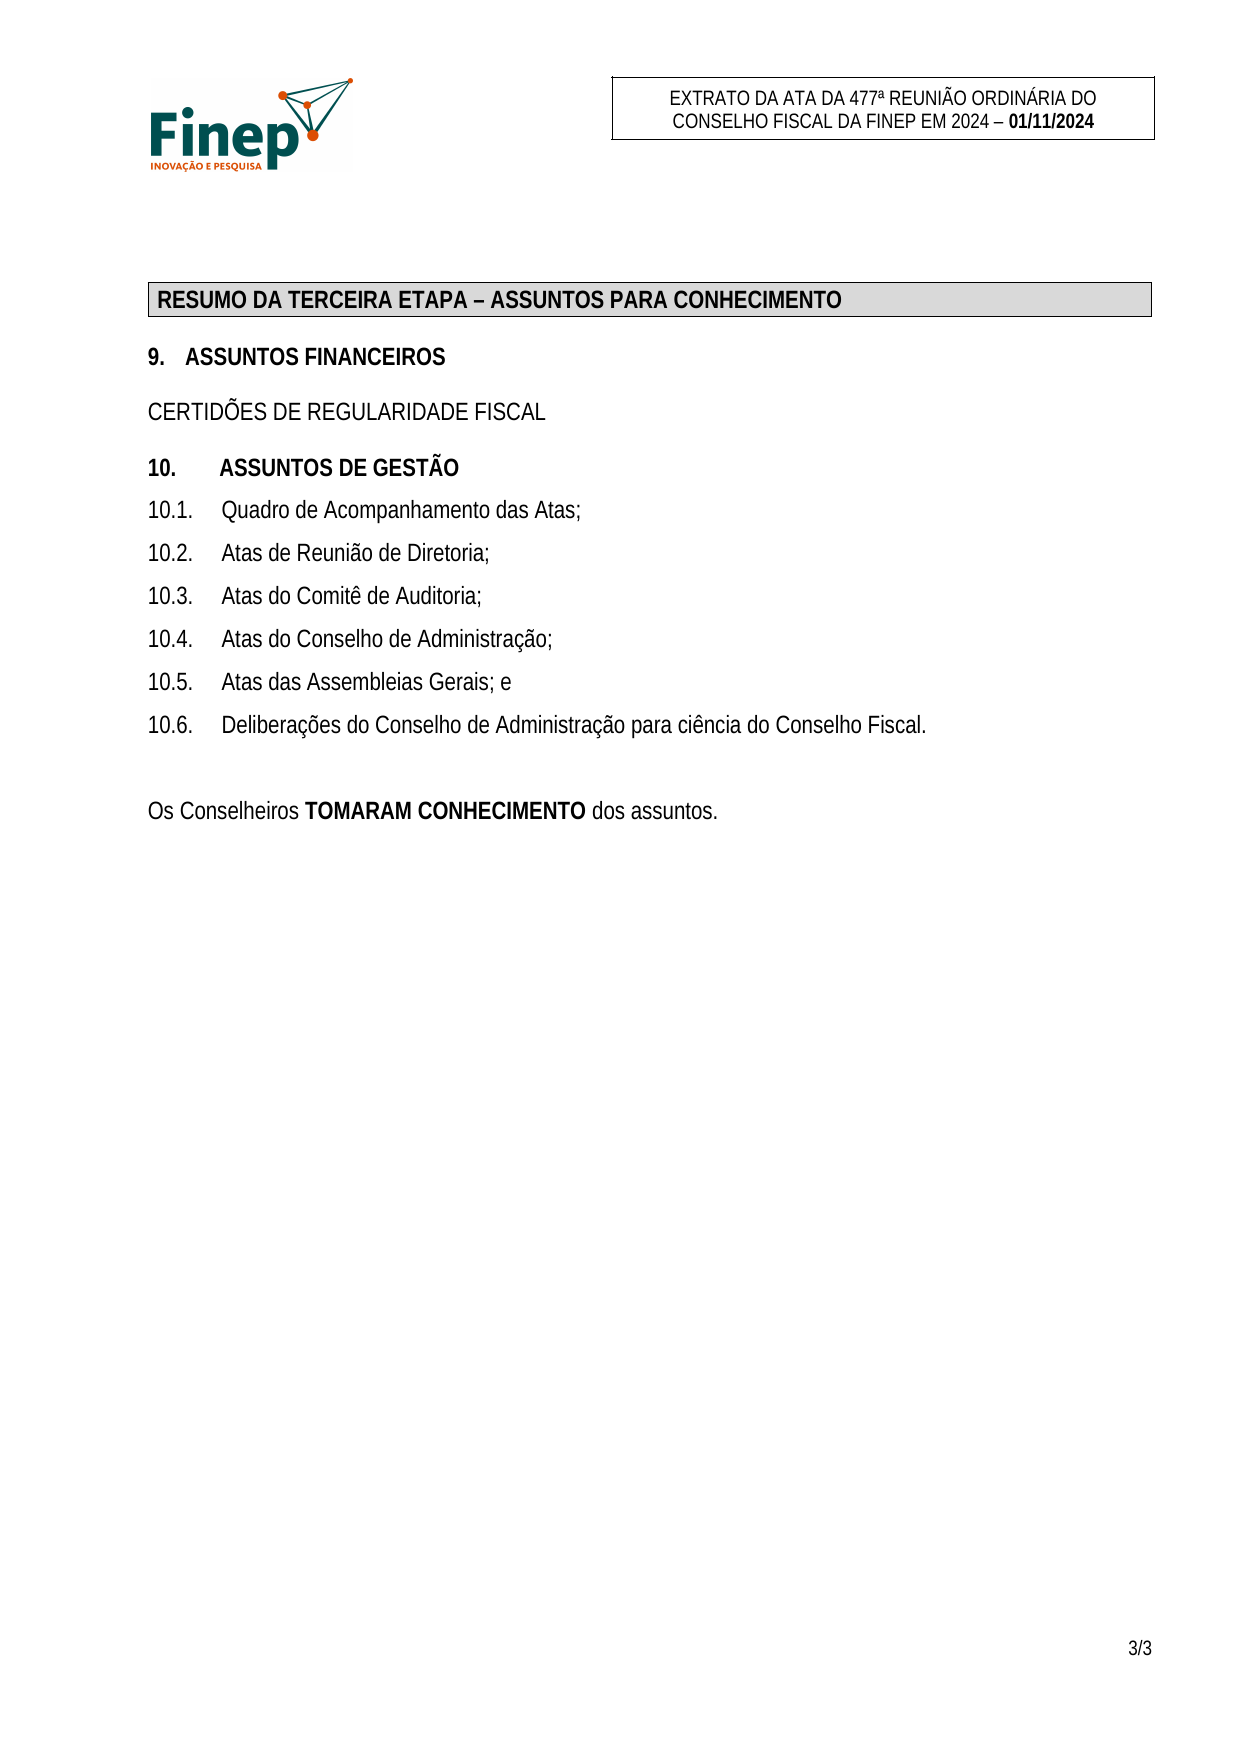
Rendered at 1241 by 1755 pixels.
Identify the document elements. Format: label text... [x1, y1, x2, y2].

text 10.3. Atas do Comitê de Auditoria; [148, 581, 1152, 610]
list ASSUNTOS DE GESTÃO [148, 453, 1152, 481]
text RESUMO DA TERCEIRA ETAPA – ASSUNTOS PARA CONHECIMENTO [149, 283, 1151, 316]
text 10.1. Quadro de Acompanhamento das Atas; [148, 496, 1152, 524]
text 10.2. Atas de Reunião de Diretoria; [148, 538, 1152, 567]
text 10.5. Atas das Assembleias Gerais; e [148, 667, 1152, 696]
text 10.4. Atas do Conselho de Administração; [148, 624, 1152, 653]
list ASSUNTOS FINANCEIROS [148, 342, 1152, 370]
text CERTIDÕES DE REGULARIDADE FISCAL [148, 397, 1152, 426]
text 10.6. Deliberações do Conselho de Administração para ciência do Conselho Fiscal. [148, 710, 1152, 739]
text Os Conselheiros TOMARAM CONHECIMENTO dos assuntos. [148, 796, 1152, 824]
